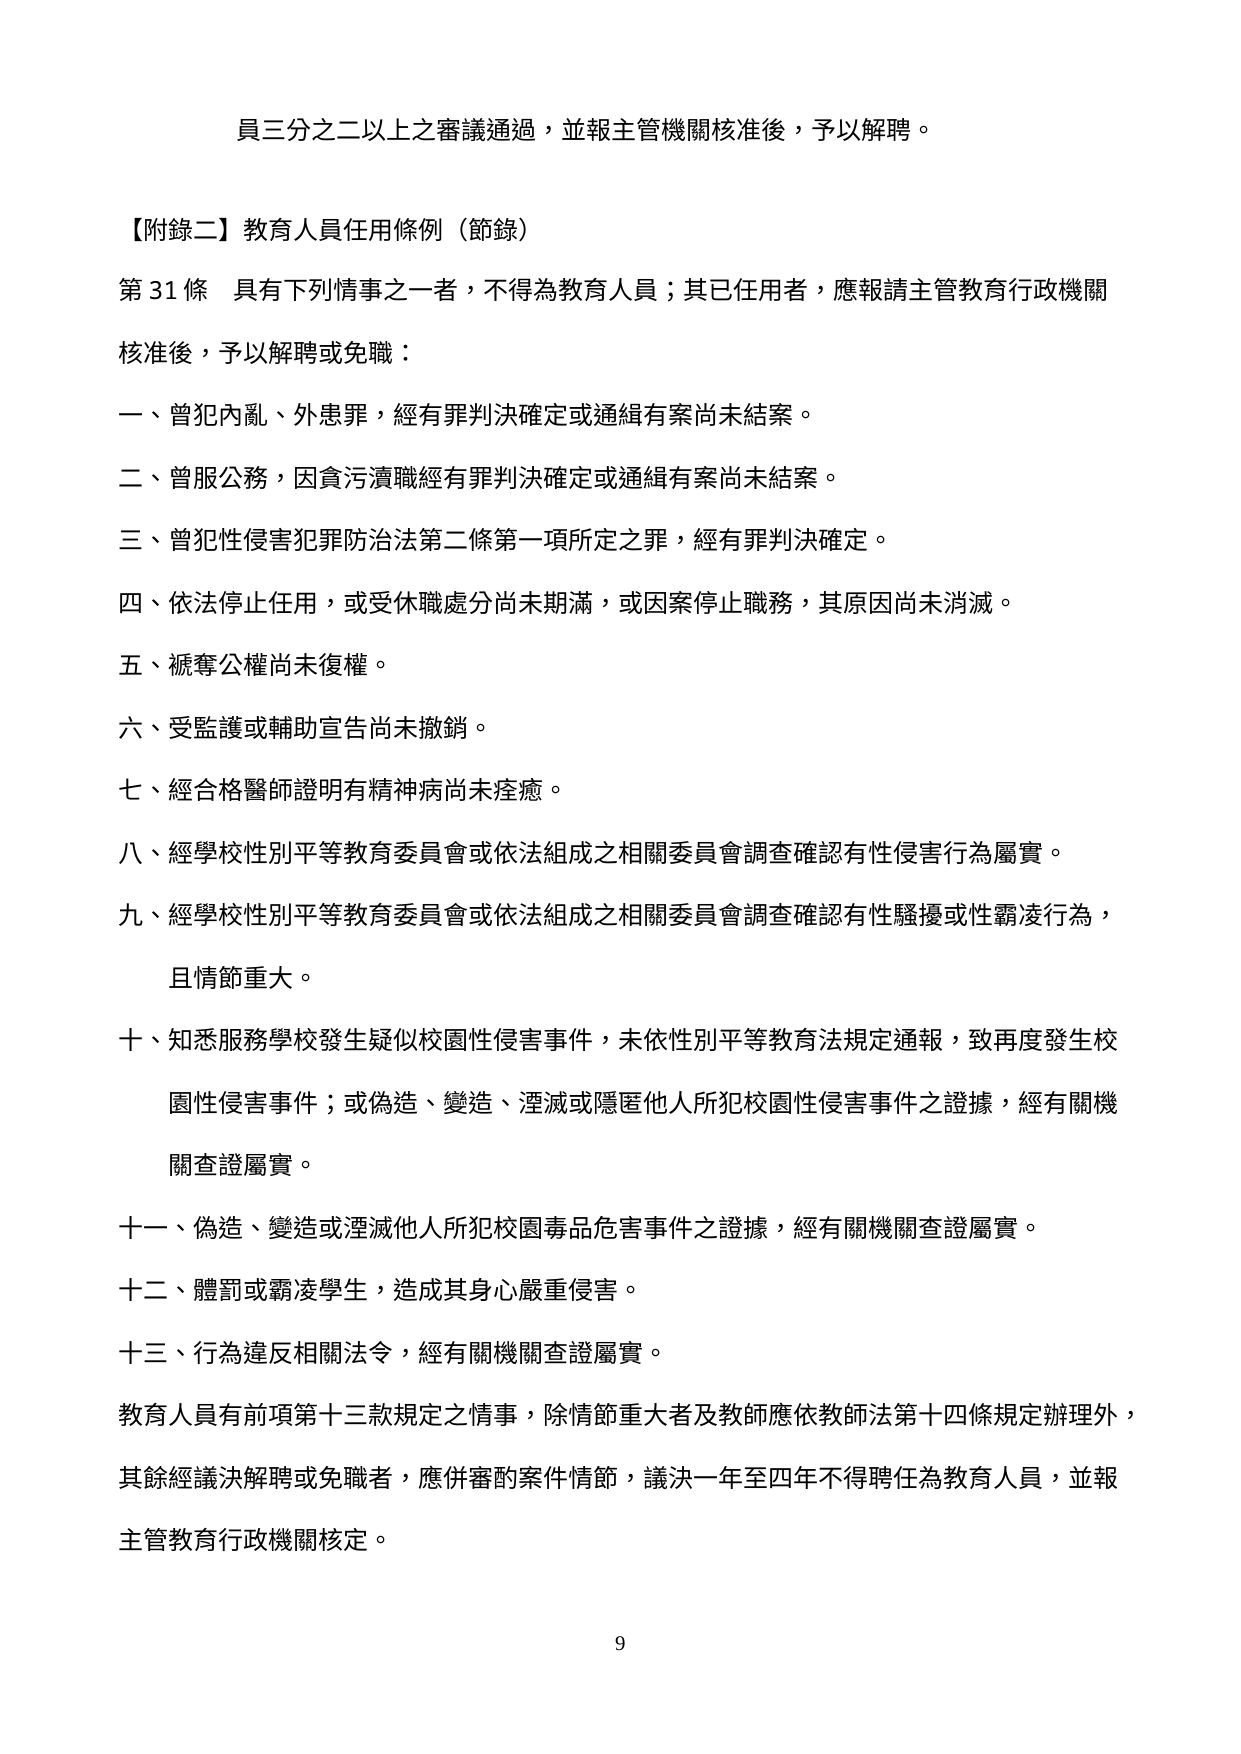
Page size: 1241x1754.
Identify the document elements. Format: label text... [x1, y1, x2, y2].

text 二、曾服公務，因貪污瀆職經有罪判決確定或通緝有案尚未結案。 [118, 435, 1122, 497]
text 十一、偽造、變造或湮滅他人所犯校園毒品危害事件之證據，經有關機關查證屬實。 [118, 1185, 1122, 1247]
text 四、依法停止任用，或受休職處分尚未期滿，或因案停止職務，其原因尚未消滅。 [118, 560, 1122, 622]
text 教育人員有前項第十三款規定之情事，除情節重大者及教師應依教師法第十四條規定辦理外，其餘經議決解聘或免職者，應併審酌案件情節，議決一年至四年不得聘任為教育人員，並報主管教育行政機關核定。 [118, 1372, 1122, 1560]
text 五、褫奪公權尚未復權。 [118, 622, 1122, 685]
text 一、曾犯內亂、外患罪，經有罪判決確定或通緝有案尚未結案。 [118, 372, 1122, 435]
text 【附錄二】教育人員任用條例（節錄） [118, 210, 1122, 247]
text 七、經合格醫師證明有精神病尚未痊癒。 [118, 747, 1122, 810]
text 六、受監護或輔助宣告尚未撤銷。 [118, 685, 1122, 747]
text 員三分之二以上之審議通過，並報主管機關核准後，予以解聘。 [236, 110, 1122, 147]
text 九、經學校性別平等教育委員會或依法組成之相關委員會調查確認有性騷擾或性霸凌行為，且情節重大。 [118, 872, 1122, 997]
text 第31條 具有下列情事之一者，不得為教育人員；其已任用者，應報請主管教育行政機關核准後，予以解聘或免職： [118, 247, 1122, 372]
text 八、經學校性別平等教育委員會或依法組成之相關委員會調查確認有性侵害行為屬實。 [118, 810, 1122, 872]
text 十、知悉服務學校發生疑似校園性侵害事件，未依性別平等教育法規定通報，致再度發生校園性侵害事件；或偽造、變造、湮滅或隱匿他人所犯校園性侵害事件之證據，經有關機關查證屬實。 [118, 997, 1122, 1185]
text 十二、體罰或霸凌學生，造成其身心嚴重侵害。 [118, 1247, 1122, 1310]
text 三、曾犯性侵害犯罪防治法第二條第一項所定之罪，經有罪判決確定。 [118, 497, 1122, 560]
text 十三、行為違反相關法令，經有關機關查證屬實。 [118, 1310, 1122, 1372]
